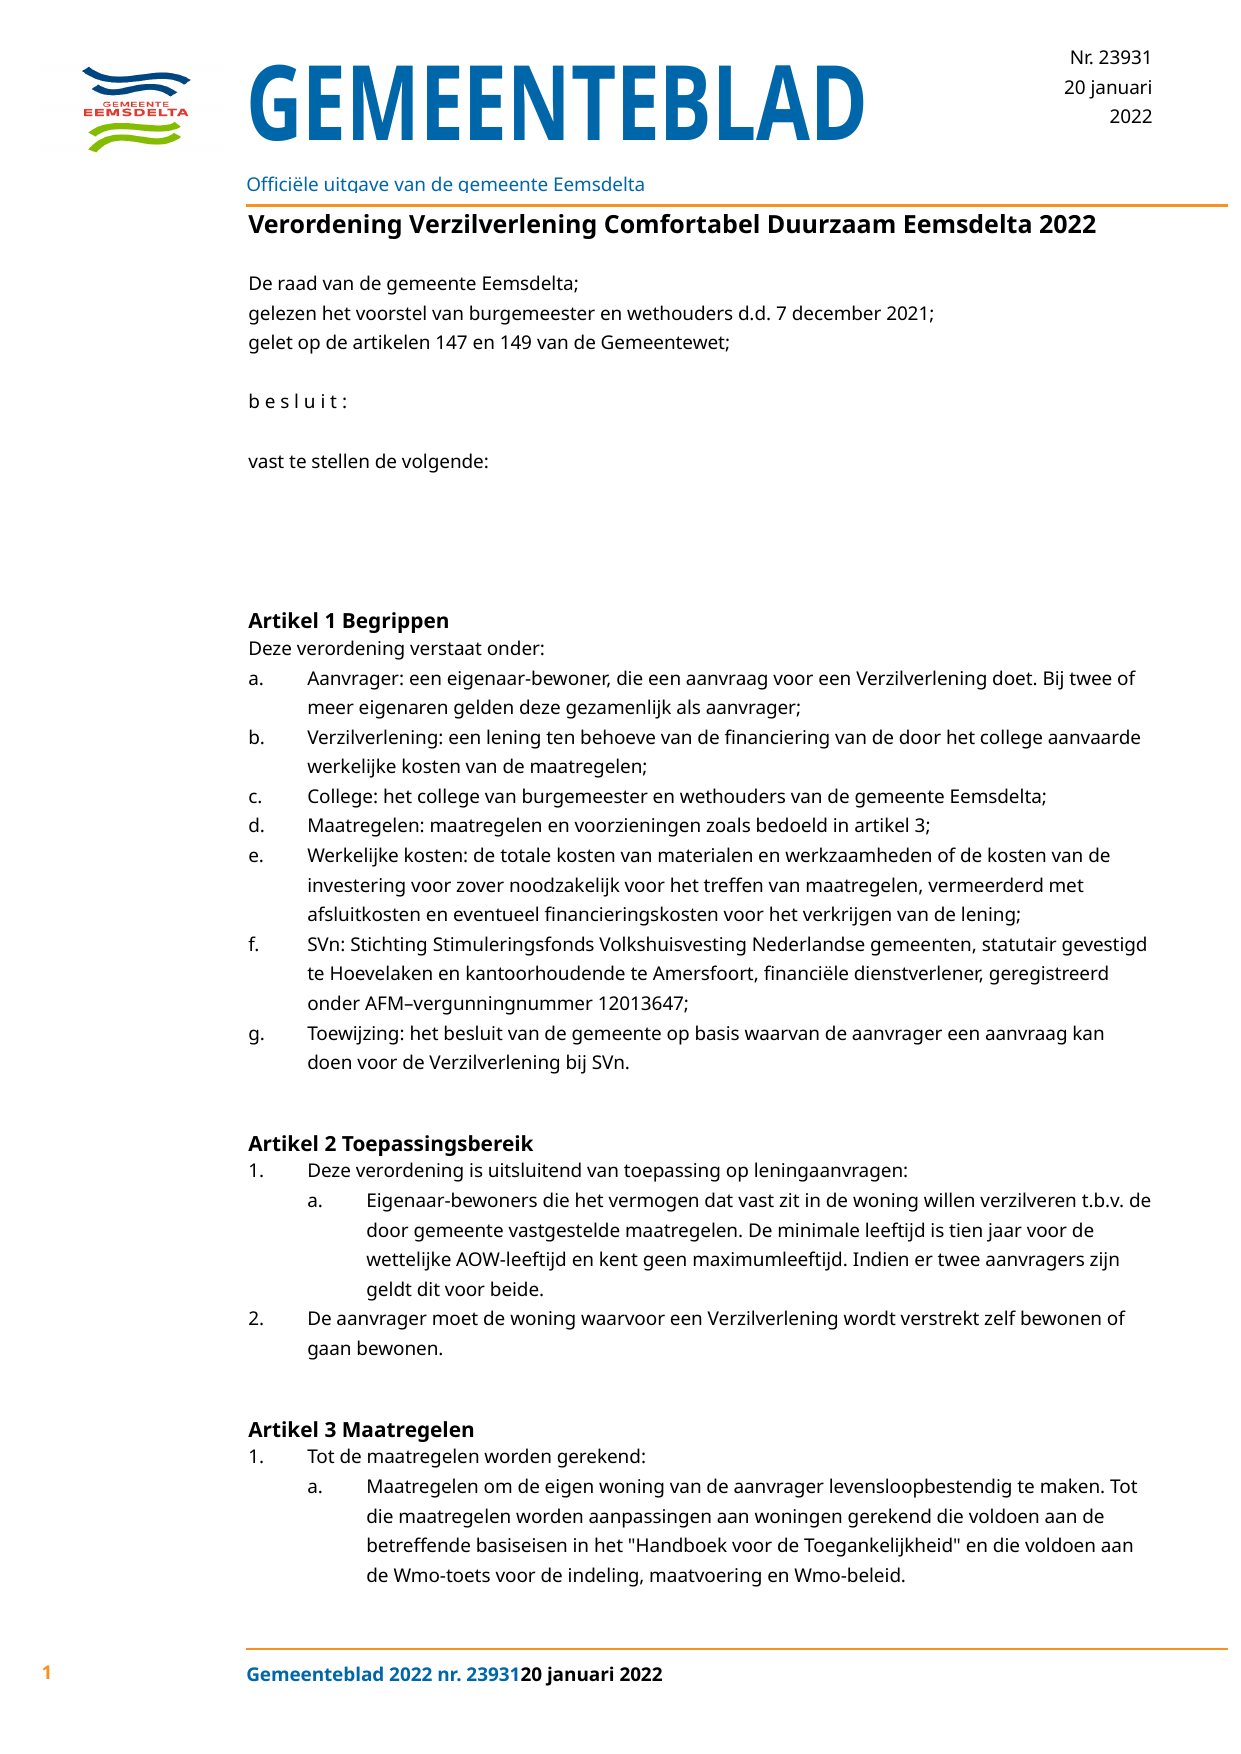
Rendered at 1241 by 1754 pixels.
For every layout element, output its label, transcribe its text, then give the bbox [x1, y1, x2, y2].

list De aanvrager moet de woning waarvoor een Verzilverlening wordt verstrekt zelf bewonen of gaan bewonen. [248, 1306, 1152, 1361]
list Verzilverlening: een lening ten behoeve van de financiering van de door het college aanvaarde werkelijke kosten van de maatregelen; [248, 724, 1152, 779]
text vast te stellen de volgende: [248, 448, 1152, 473]
text Artikel 3 Maatregelen [248, 1415, 1152, 1444]
text Deze verordening verstaat onder: [248, 635, 1152, 661]
text Artikel 1 Begrippen [248, 607, 1152, 635]
text b e s l u i t : [248, 389, 1152, 414]
text Verordening Verzilverlening Comfortabel Duurzaam Eemsdelta 2022 [248, 207, 1152, 241]
picture [41, 47, 231, 172]
list Tot de maatregelen worden gerekend: [248, 1444, 1152, 1469]
list Eigenaar-bewoners die het vermogen dat vast zit in de woning willen verzilveren t.b.v. de door gemeente vastgestelde maatregelen. De minimale leeftijd is tien jaar voor de wettelijke AOW-leeftijd en kent geen maximumleeftijd. Indien er twee aanvragers zijn geldt dit voor beide. [307, 1187, 1152, 1302]
text gelezen het voorstel van burgemeester en wethouders d.d. 7 december 2021; [248, 300, 1152, 326]
list Maatregelen om de eigen woning van de aanvrager levensloopbestendig te maken. Tot die maatregelen worden aanpassingen aan woningen gerekend die voldoen aan de betreffende basiseisen in het "Handboek voor de Toegankelijkheid" en die voldoen aan de Wmo-toets voor de indeling, maatvoering en Wmo-beleid. [307, 1473, 1152, 1588]
list Aanvrager: een eigenaar-bewoner, die een aanvraag voor een Verzilverlening doet. Bij twee of meer eigenaren gelden deze gezamenlijk als aanvrager; [248, 665, 1152, 720]
list SVn: Stichting Stimuleringsfonds Volkshuisvesting Nederlandse gemeenten, statutair gevestigd te Hoevelaken en kantoorhoudende te Amersfoort, financiële dienstverlener, geregistreerd onder AFM–vergunningnummer 12013647; [248, 931, 1152, 1016]
list Maatregelen: maatregelen en voorzieningen zoals bedoeld in artikel 3; [248, 813, 1152, 838]
list Deze verordening is uitsluitend van toepassing op leningaanvragen: [248, 1158, 1152, 1183]
list Toewijzing: het besluit van de gemeente op basis waarvan de aanvrager een aanvraag kan doen voor de Verzilverlening bij SVn. [248, 1020, 1152, 1075]
list Werkelijke kosten: de totale kosten van materialen en werkzaamheden of de kosten van de investering voor zover noodzakelijk voor het treffen van maatregelen, vermeerderd met afsluitkosten en eventueel financieringskosten voor het verkrijgen van de lening; [248, 842, 1152, 927]
text gelet op de artikelen 147 en 149 van de Gemeentewet; [248, 329, 1152, 355]
list College: het college van burgemeester en wethouders van de gemeente Eemsdelta; [248, 783, 1152, 809]
text De raad van de gemeente Eemsdelta; [248, 270, 1152, 296]
text Artikel 2 Toepassingsbereik [248, 1129, 1152, 1158]
